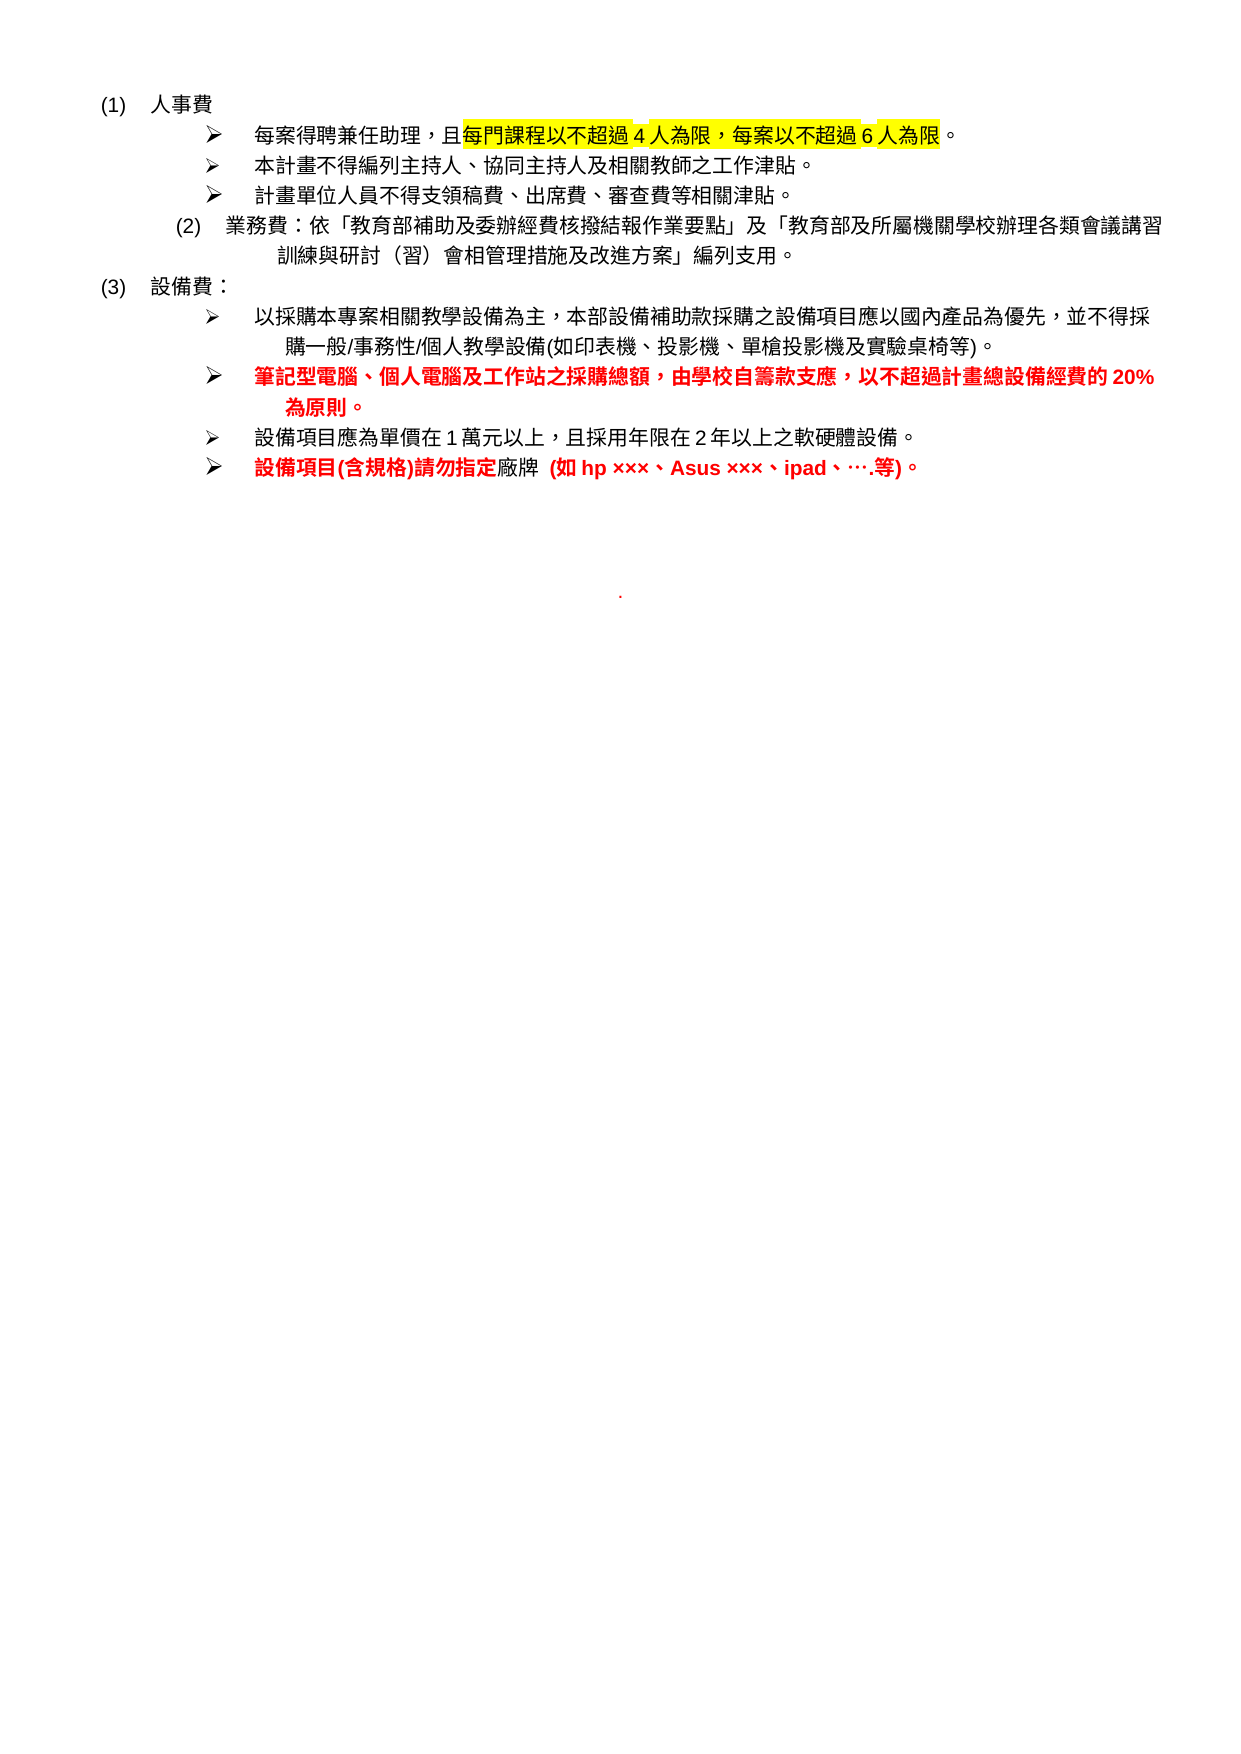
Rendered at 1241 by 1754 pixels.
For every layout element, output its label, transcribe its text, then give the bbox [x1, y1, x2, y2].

list 以採購本專案相關教學設備為主，本部設備補助款採購之設備項目應以國內產品為優先，並不得採購一般/事務性/個人教學設備(如印表機、投影機、單槍投影機及實驗桌椅等)。 [204, 300, 1163, 361]
list 每案得聘兼任助理，且每門課程以不超過4人為限，每案以不超過6人為限。 [204, 119, 1163, 149]
list 本計畫不得編列主持人、協同主持人及相關教師之工作津貼。 [204, 149, 1163, 179]
list 計畫單位人員不得支領稿費、出席費、審查費等相關津貼。 [204, 179, 1163, 209]
list 設備項目應為單價在1萬元以上，且採用年限在2年以上之軟硬體設備。 [204, 421, 1163, 451]
list 人事費 [101, 89, 1163, 119]
list 業務費：依「教育部補助及委辦經費核撥結報作業要點」及「教育部及所屬機關學校辦理各類會議講習訓練與研討（習）會相管理措施及改進方案」編列支用。 [176, 209, 1163, 270]
text . [77, 579, 1163, 603]
list 筆記型電腦、個人電腦及工作站之採購總額，由學校自籌款支應，以不超過計畫總設備經費的20%為原則。 [204, 361, 1163, 421]
list 設備費： [101, 270, 1163, 300]
list 設備項目(含規格)請勿指定廠牌 (如hp ×××、Asus ×××、ipad、….等)。 [204, 451, 1163, 481]
